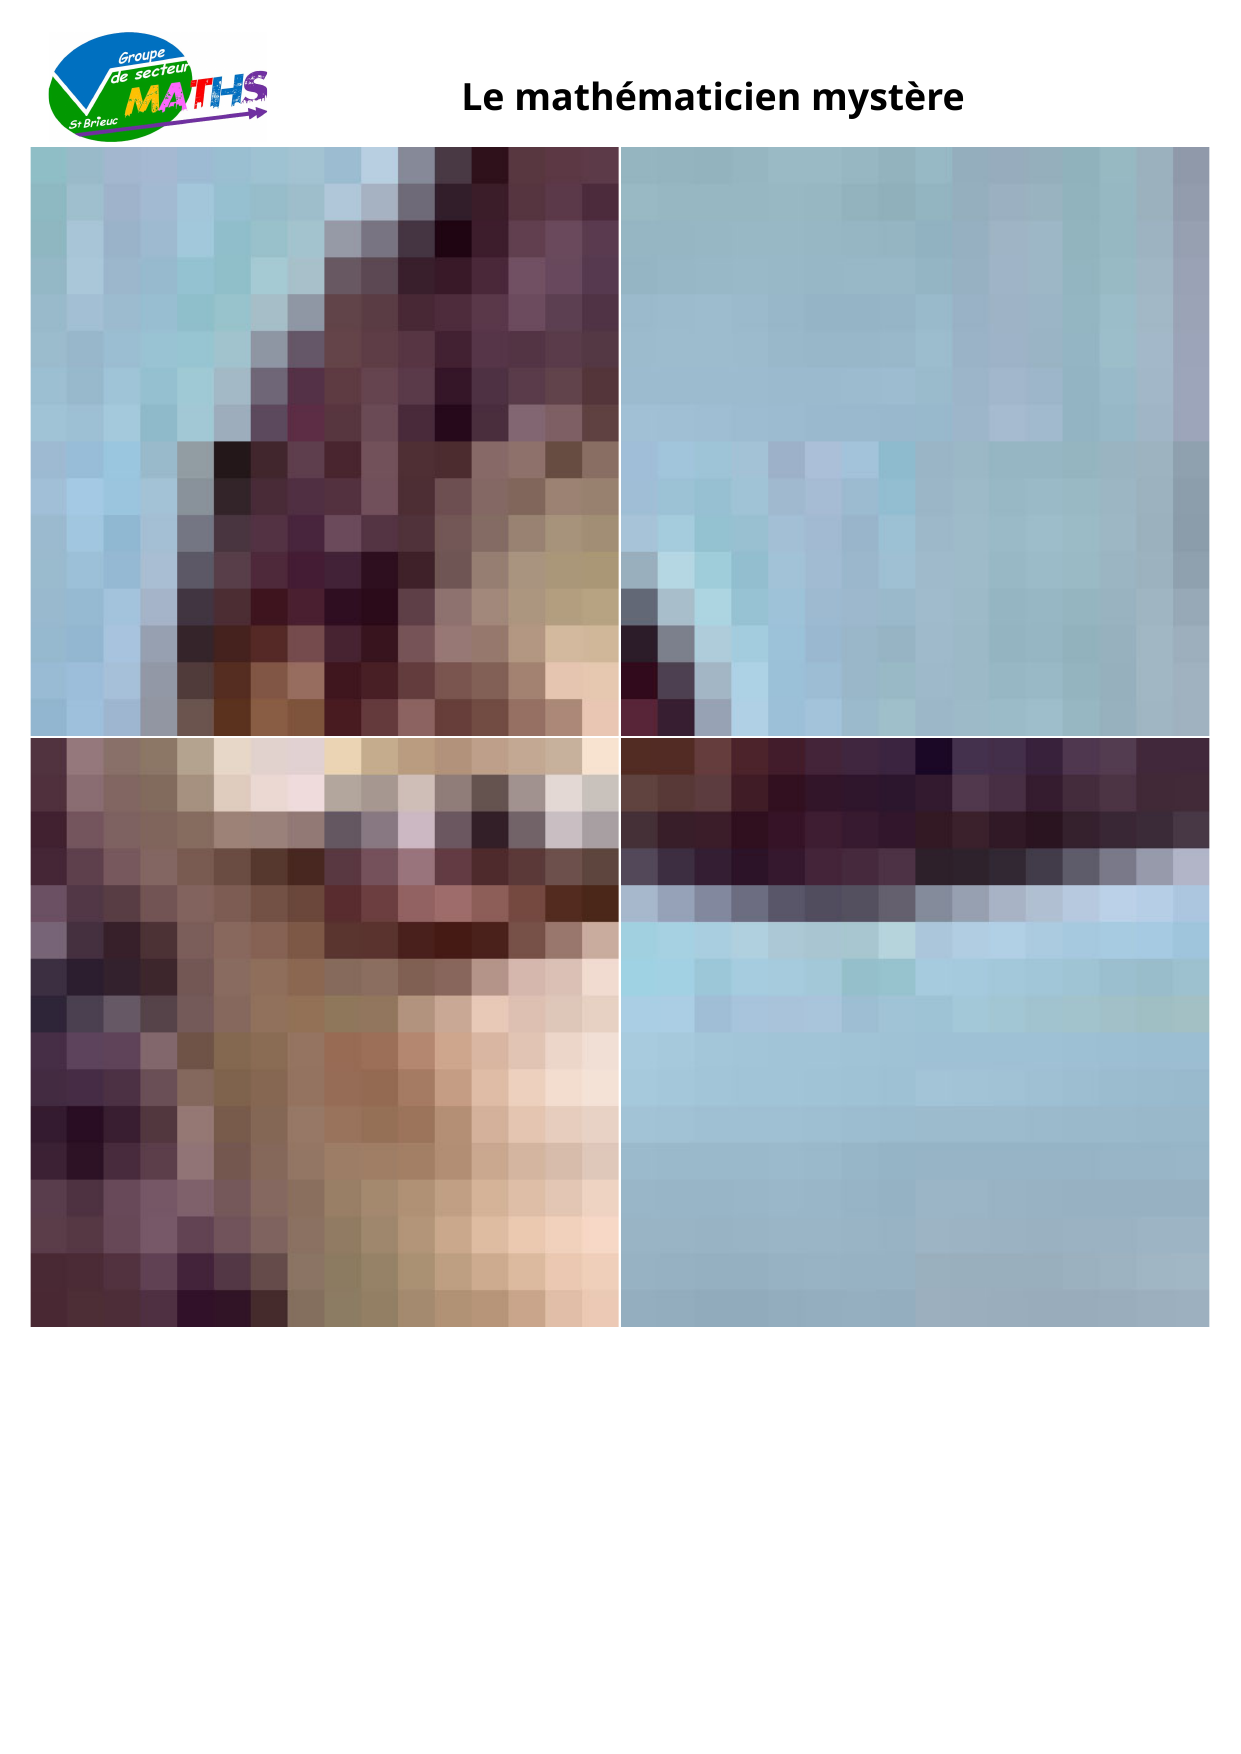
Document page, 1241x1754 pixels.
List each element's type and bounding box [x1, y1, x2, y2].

picture [48, 32, 268, 142]
picture [30, 147, 619, 736]
picture [621, 147, 1210, 736]
picture [621, 738, 1210, 1327]
picture [30, 738, 619, 1327]
